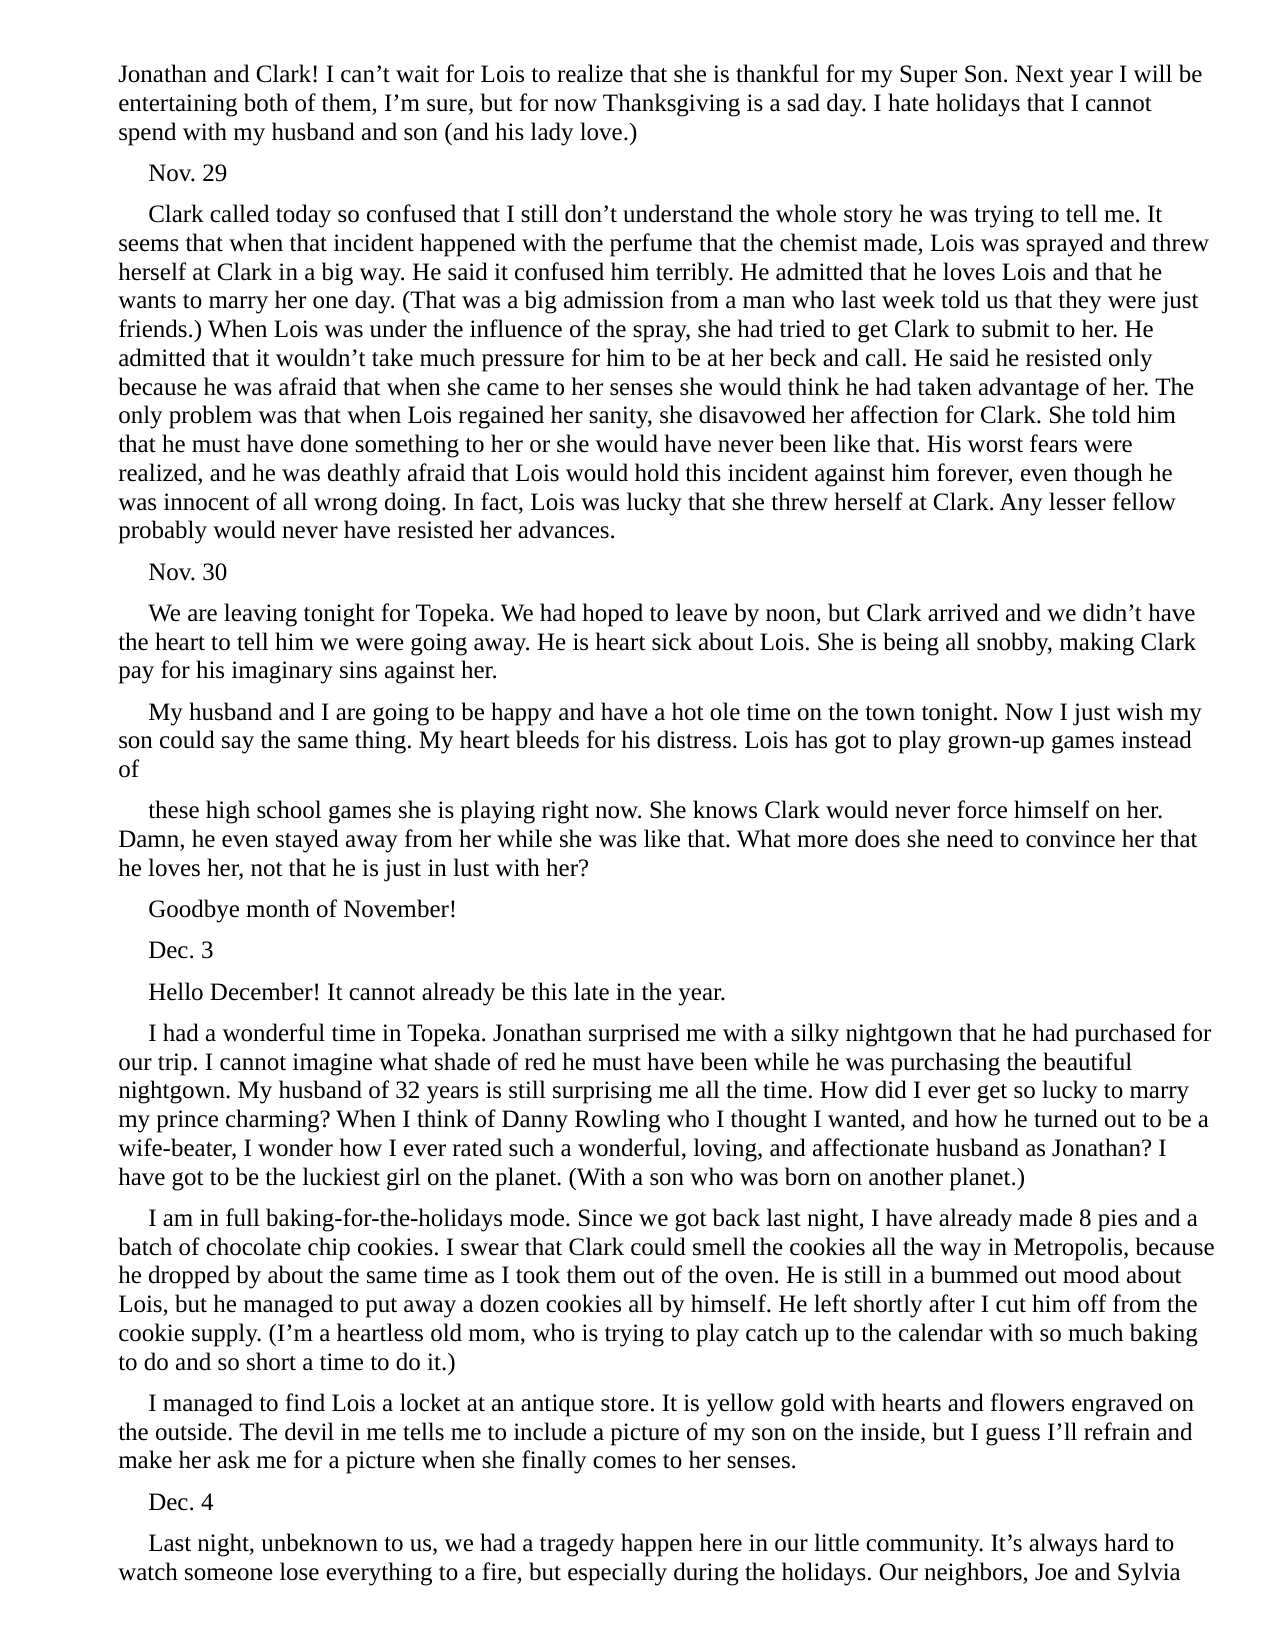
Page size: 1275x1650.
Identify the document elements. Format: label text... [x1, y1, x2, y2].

text I am in full baking-for-the-holidays mode. Since we got back last night, I have already made 8 pies and a batch of chocolate chip cookies. I swear that Clark could smell the cookies all the way in Metropolis, because he dropped by about the same time as I took them out of the oven. He is still in a bummed out mood about Lois, but he managed to put away a dozen cookies all by himself. He left shortly after I cut him off from the cookie supply. (I’m a heartless old mom, who is trying to play catch up to the calendar with so much baking to do and so short a time to do it.) [118, 1203, 1216, 1375]
text I had a wonderful time in Topeka. Jonathan surprised me with a silky nightgown that he had purchased for our trip. I cannot imagine what shade of red he must have been while he was purchasing the beautiful nightgown. My husband of 32 years is still surprising me all the time. How did I ever get so lucky to marry my prince charming? When I think of Danny Rowling who I thought I wanted, and how he turned out to be a wife-beater, I wonder how I ever rated such a wonderful, loving, and affectionate husband as Jonathan? I have got to be the luckiest girl on the planet. (With a son who was born on another planet.) [118, 1018, 1216, 1190]
text Dec. 3 [118, 935, 1216, 964]
text Nov. 30 [118, 557, 1216, 585]
text Last night, unbeknown to us, we had a tragedy happen here in our little community. It’s always hard to watch someone lose everything to a fire, but especially during the holidays. Our neighbors, Joe and Sylvia [118, 1528, 1216, 1585]
text I managed to find Lois a locket at an antique store. It is yellow gold with hearts and flowers engraved on the outside. The devil in me tells me to include a picture of my son on the inside, but I guess I’ll refrain and make her ask me for a picture when she finally comes to her senses. [118, 1388, 1216, 1474]
text Clark called today so confused that I still don’t understand the whole story he was trying to tell me. It seems that when that incident happened with the perfume that the chemist made, Lois was sprayed and threw herself at Clark in a big way. He said it confused him terribly. He admitted that he loves Lois and that he wants to marry her one day. (That was a big admission from a man who last week told us that they were just friends.) When Lois was under the influence of the spray, she had tried to get Clark to submit to her. He admitted that it wouldn’t take much pressure for him to be at her beck and call. He said he resisted only because he was afraid that when she came to her senses she would think he had taken advantage of her. The only problem was that when Lois regained her sanity, she disavowed her affection for Clark. She told him that he must have done something to her or she would have never been like that. His worst fears were realized, and he was deathly afraid that Lois would hold this incident against him forever, even though he was innocent of all wrong doing. In fact, Lois was lucky that she threw herself at Clark. Any lesser fellow probably would never have resisted her advances. [118, 199, 1216, 544]
text We are leaving tonight for Topeka. We had hoped to leave by noon, but Clark arrived and we didn’t have the heart to tell him we were going away. He is heart sick about Lois. She is being all snobby, making Clark pay for his imaginary sins against her. [118, 598, 1216, 684]
text My husband and I are going to be happy and have a hot ole time on the town tonight. Now I just wish my son could say the same thing. My heart bleeds for his distress. Lois has got to play grown-up games instead of [118, 697, 1216, 783]
text these high school games she is playing right now. She knows Clark would never force himself on her. Damn, he even stayed away from her while she was like that. What more does she need to convince her that he loves her, not that he is just in lust with her? [118, 795, 1216, 882]
text Jonathan and Clark! I can’t wait for Lois to realize that she is thankful for my Super Son. Next year I will be entertaining both of them, I’m sure, but for now Thanksgiving is a sad day. I hate holidays that I cannot spend with my husband and son (and his lady love.) [118, 59, 1216, 145]
text Nov. 29 [118, 158, 1216, 187]
text Goodbye month of November! [118, 894, 1216, 923]
text Hello December! It cannot already be this late in the year. [118, 977, 1216, 1005]
text Dec. 4 [118, 1487, 1216, 1515]
